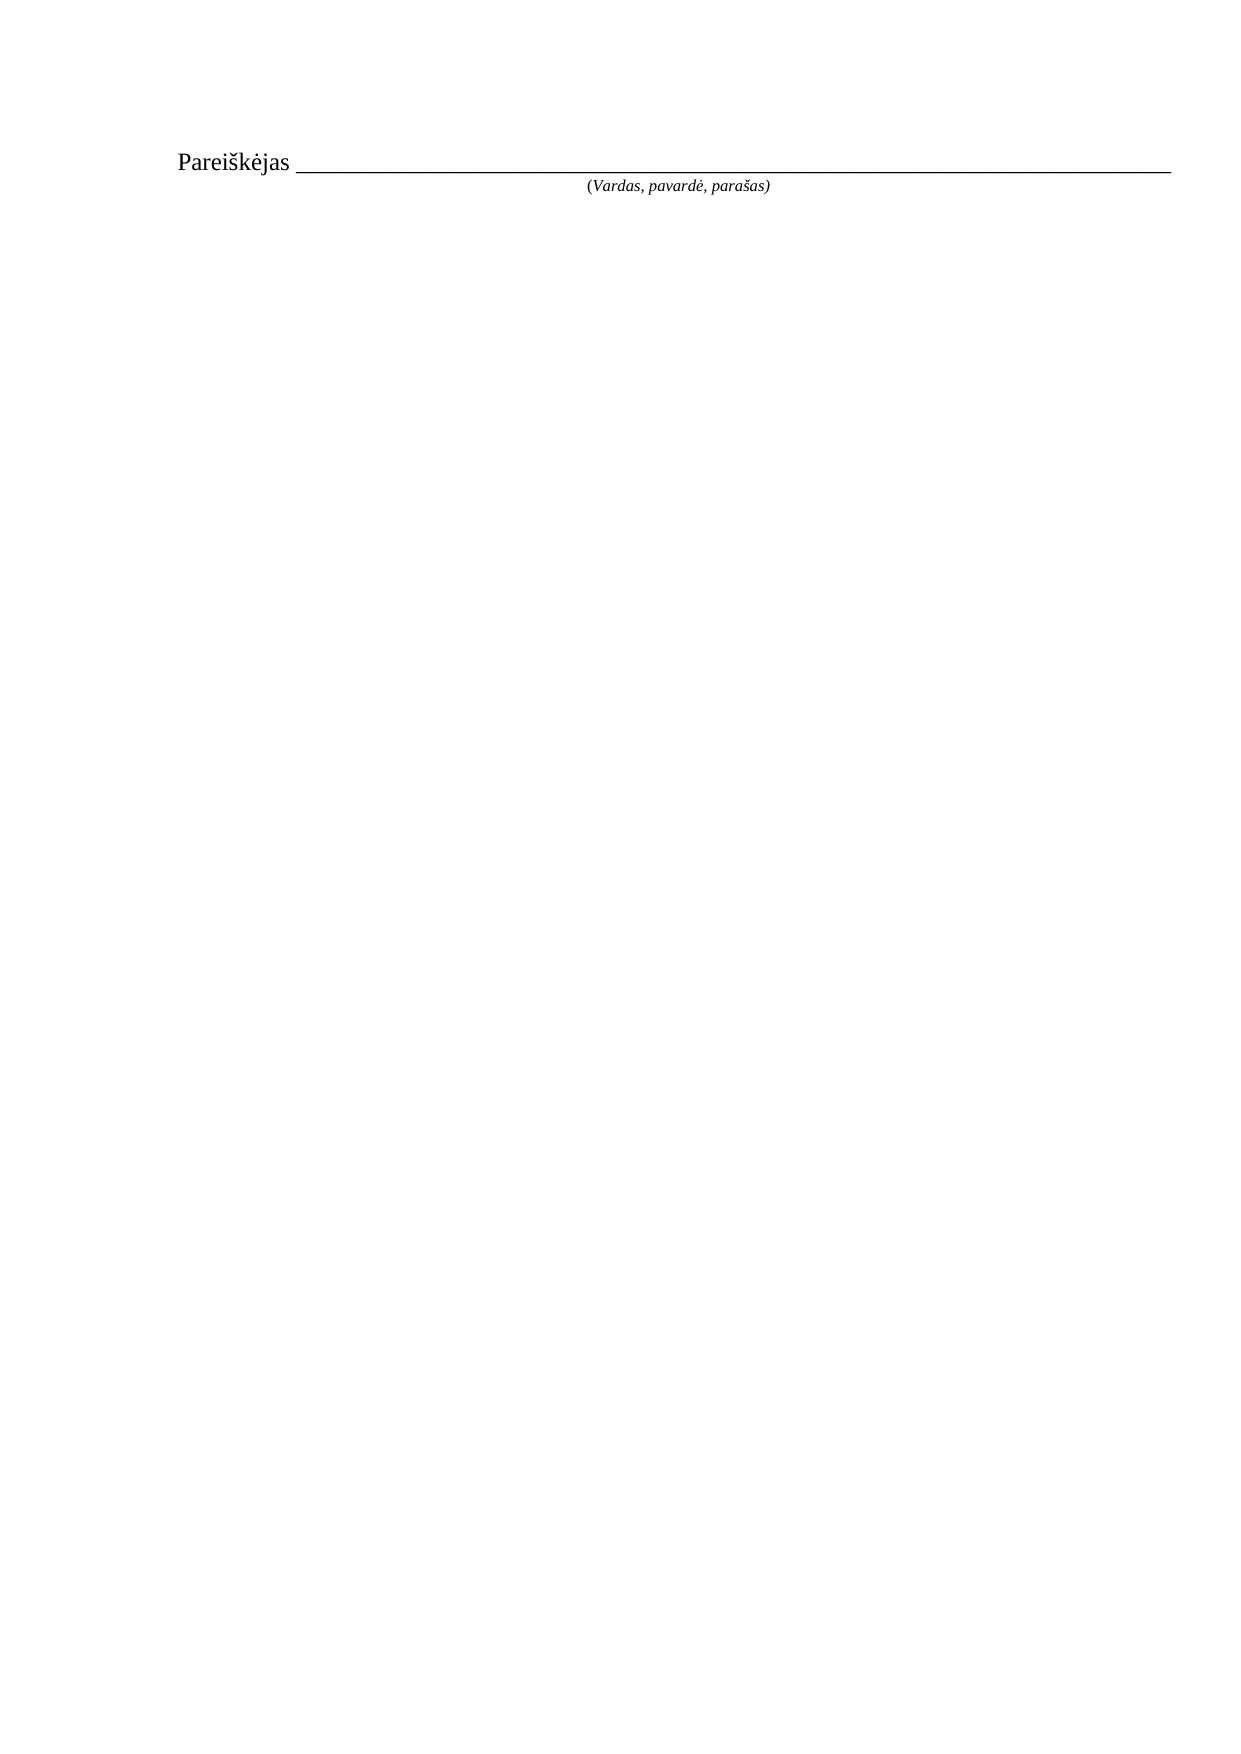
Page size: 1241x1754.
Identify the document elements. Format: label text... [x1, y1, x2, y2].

text (Vardas, pavardė, parašas) [177, 176, 1181, 195]
text Pareiškėjas ______________________________________________________________________ [177, 147, 1181, 176]
